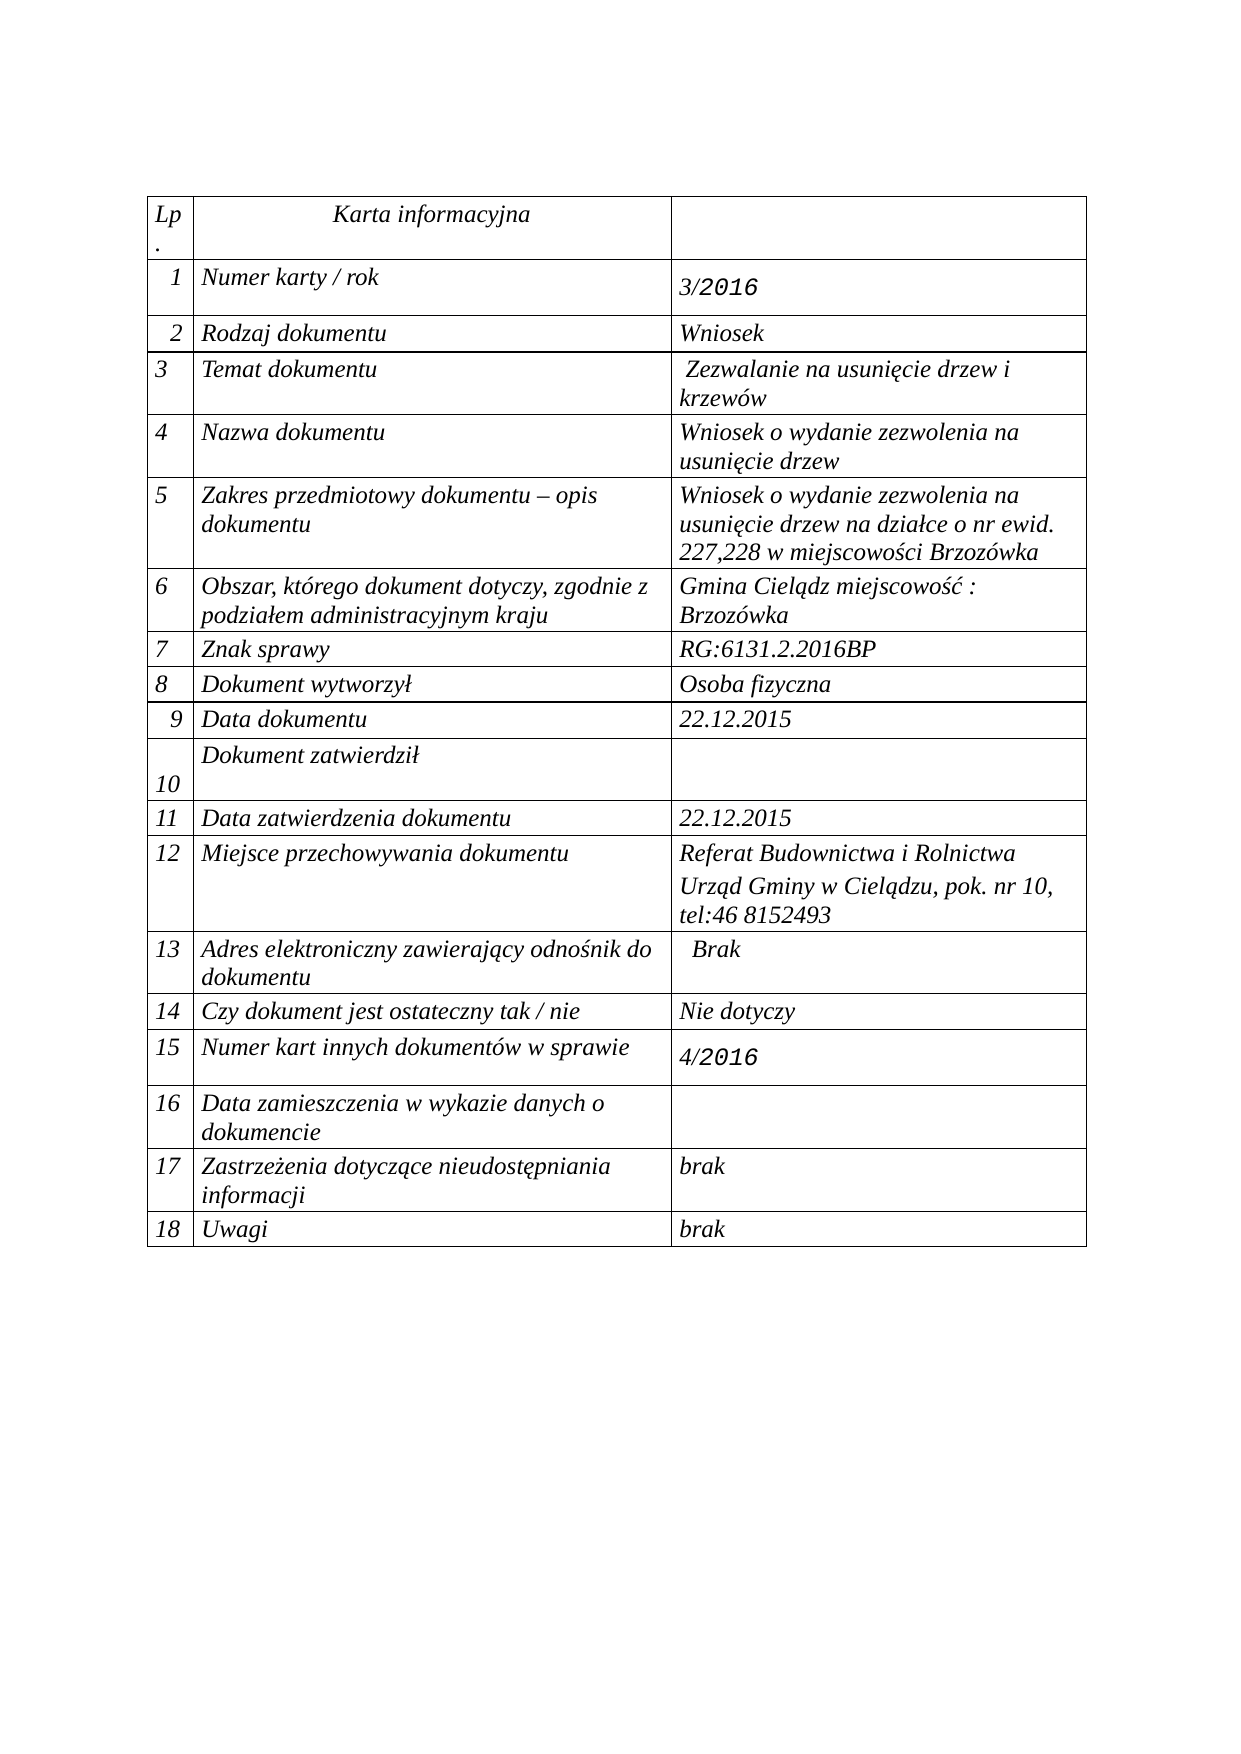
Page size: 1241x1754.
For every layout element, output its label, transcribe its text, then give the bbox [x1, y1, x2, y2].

table_cell 10 [148, 739, 193, 800]
table_cell 2 [148, 316, 193, 351]
table_cell 4/2016 [672, 1030, 1086, 1085]
table_header [672, 197, 1086, 258]
table_cell 17 [148, 1149, 193, 1211]
table_cell brak [672, 1149, 1086, 1211]
table_cell [672, 739, 1086, 800]
table_cell Numer kart innych dokumentów w sprawie [194, 1030, 671, 1085]
table_cell 9 [148, 703, 193, 737]
table_cell 6 [148, 569, 193, 631]
table_cell 22.12.2015 [672, 801, 1086, 835]
table_cell Data zamieszczenia w wykazie danych o dokumencie [194, 1086, 671, 1148]
table_cell Nazwa dokumentu [194, 415, 671, 477]
table_cell 8 [148, 667, 193, 701]
table_cell Dokument zatwierdził [194, 739, 671, 800]
table_cell Zakres przedmiotowy dokumentu – opis dokumentu [194, 478, 671, 568]
table_cell Referat Budownictwa i Rolnictwa Urząd Gminy w Cielądzu, pok. nr 10, tel:46 8152493 [672, 836, 1086, 931]
table_cell 5 [148, 478, 193, 568]
table_cell Miejsce przechowywania dokumentu [194, 836, 671, 931]
table_cell 13 [148, 932, 193, 993]
table_cell 14 [148, 994, 193, 1028]
table_cell Obszar, którego dokument dotyczy, zgodnie z podziałem administracyjnym kraju [194, 569, 671, 631]
table_cell 7 [148, 632, 193, 666]
table_cell 4 [148, 415, 193, 477]
table_cell Dokument wytworzył [194, 667, 671, 701]
table_cell Zezwalanie na usunięcie drzew i krzewów [672, 353, 1086, 414]
table_cell 18 [148, 1212, 193, 1246]
table_cell brak [672, 1212, 1086, 1246]
table_cell Brak [672, 932, 1086, 993]
table_header Lp. [148, 197, 193, 258]
table_cell Zastrzeżenia dotyczące nieudostępniania informacji [194, 1149, 671, 1211]
table_cell Nie dotyczy [672, 994, 1086, 1028]
table_cell 1 [148, 260, 193, 315]
table_cell Wniosek [672, 316, 1086, 351]
table_cell 15 [148, 1030, 193, 1085]
table_cell Rodzaj dokumentu [194, 316, 671, 351]
table_cell Adres elektroniczny zawierający odnośnik do dokumentu [194, 932, 671, 993]
table_cell Wniosek o wydanie zezwolenia na usunięcie drzew [672, 415, 1086, 477]
table_cell Numer karty / rok [194, 260, 671, 315]
table_cell Czy dokument jest ostateczny tak / nie [194, 994, 671, 1028]
table_cell Gmina Cielądz miejscowość : Brzozówka [672, 569, 1086, 631]
table_cell Wniosek o wydanie zezwolenia na usunięcie drzew na działce o nr ewid. 227,228 w miejscowości Brzozówka [672, 478, 1086, 568]
table_cell Temat dokumentu [194, 353, 671, 414]
table_cell 16 [148, 1086, 193, 1148]
table_cell Data zatwierdzenia dokumentu [194, 801, 671, 835]
table_cell Data dokumentu [194, 703, 671, 737]
table_cell 11 [148, 801, 193, 835]
table_header Karta informacyjna [194, 197, 671, 258]
table_cell Znak sprawy [194, 632, 671, 666]
table_cell 3/2016 [672, 260, 1086, 315]
table_cell Uwagi [194, 1212, 671, 1246]
table_cell 3 [148, 353, 193, 414]
table_cell [672, 1086, 1086, 1148]
table_cell RG:6131.2.2016BP [672, 632, 1086, 666]
table_cell 12 [148, 836, 193, 931]
table_cell Osoba fizyczna [672, 667, 1086, 701]
table_cell 22.12.2015 [672, 703, 1086, 737]
